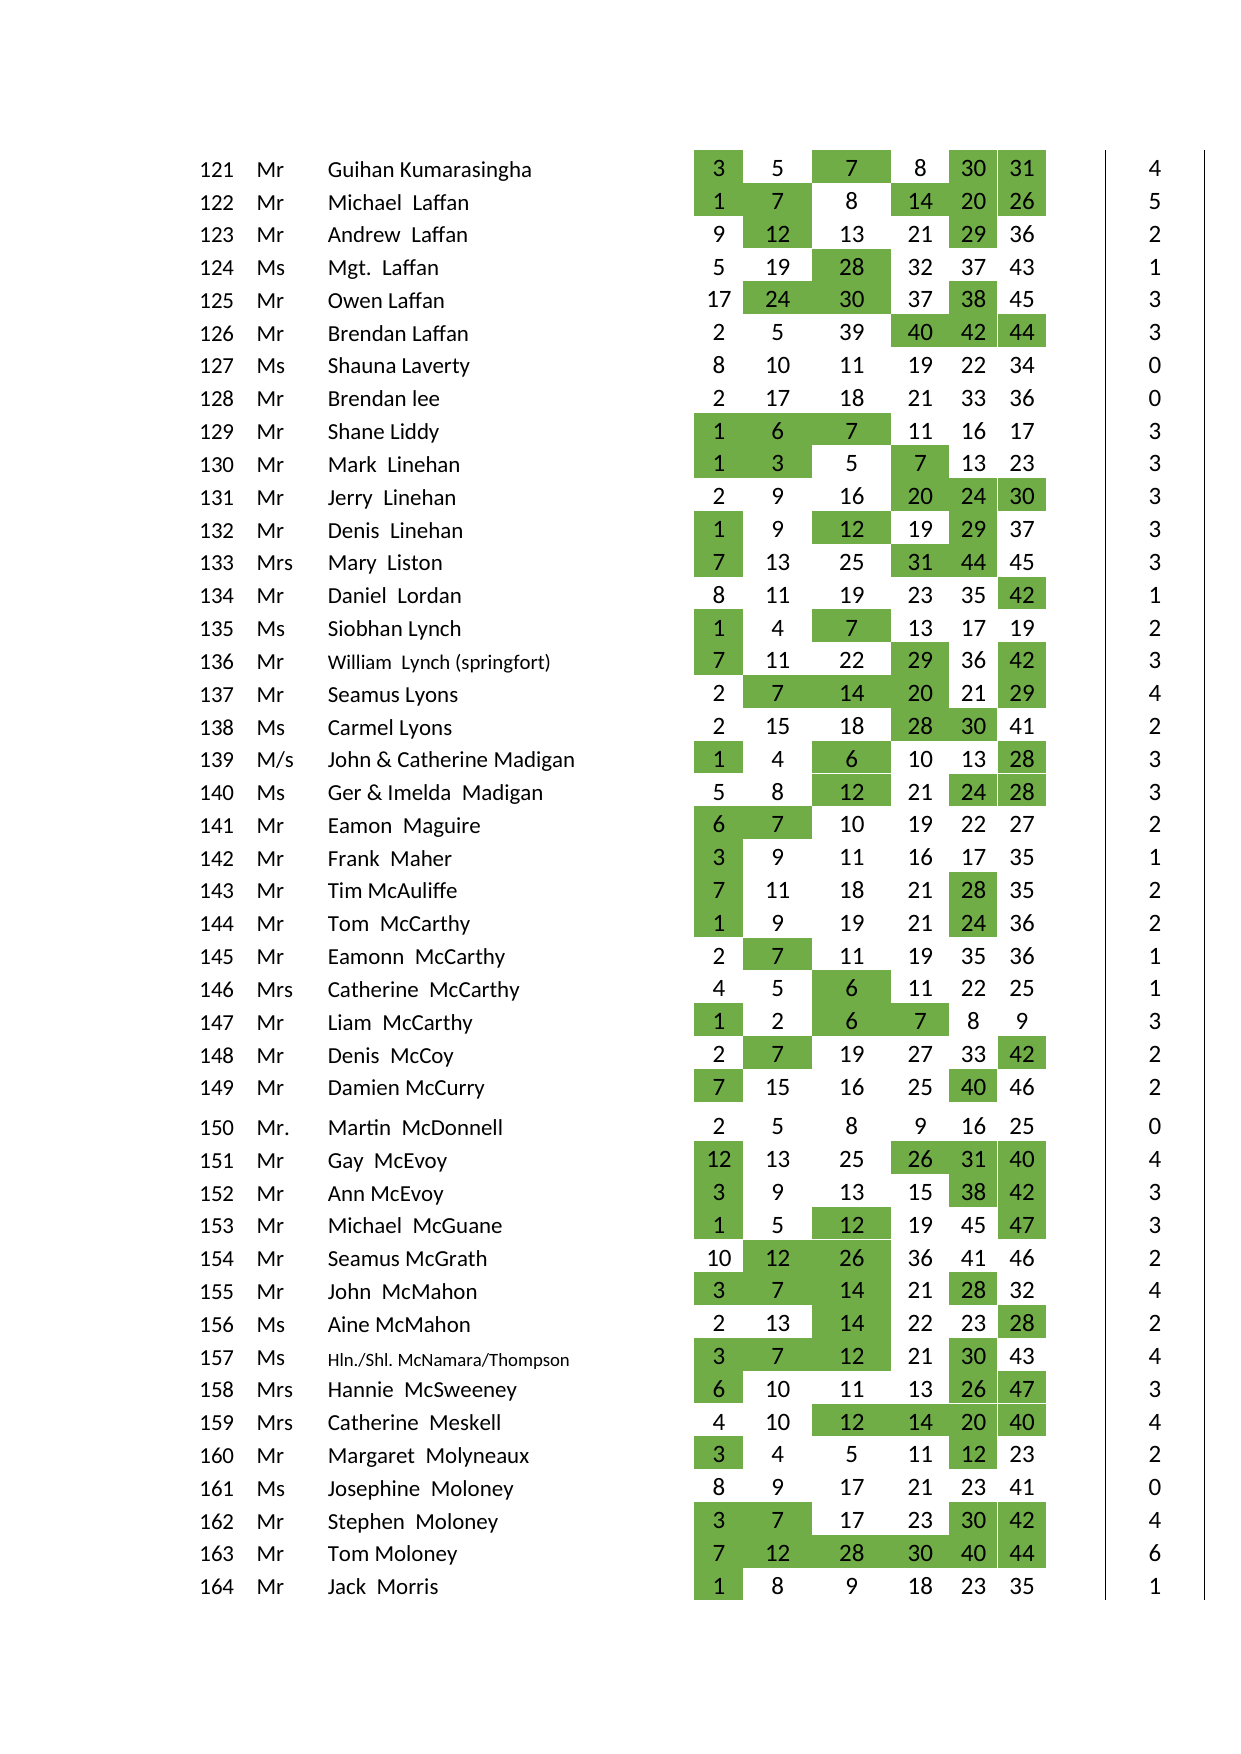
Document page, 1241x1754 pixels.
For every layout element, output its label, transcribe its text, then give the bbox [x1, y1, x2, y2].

table_cell 6 [694, 1371, 743, 1403]
table_cell 2 [1106, 609, 1204, 642]
table_cell 2 [1106, 1036, 1204, 1069]
table_cell 3 [1106, 511, 1204, 544]
table_cell 9 [891, 1102, 949, 1141]
table_cell 6 [743, 413, 812, 445]
table_cell 36 [998, 905, 1046, 937]
table_cell 161 [160, 1469, 245, 1502]
table_cell Daniel Lordan [316, 577, 694, 609]
table_cell 11 [812, 1371, 891, 1403]
table_cell 3 [1106, 478, 1204, 511]
table_cell 23 [891, 577, 949, 609]
table_cell Mr [245, 1502, 316, 1535]
table_cell 152 [160, 1174, 245, 1207]
table_cell 36 [998, 380, 1046, 412]
table_cell 19 [812, 1036, 891, 1069]
table_cell [1046, 511, 1105, 544]
table_cell [1046, 774, 1105, 806]
table_cell Mr [245, 150, 316, 183]
table_cell Mr [245, 445, 316, 478]
table_cell 24 [949, 774, 997, 806]
table_cell 7 [812, 150, 891, 183]
table_cell 16 [949, 413, 997, 445]
table_cell 30 [949, 150, 997, 183]
table_cell 28 [949, 872, 997, 905]
table_cell 3 [1106, 1371, 1204, 1403]
table_cell 33 [949, 1036, 997, 1069]
table_cell 12 [812, 511, 891, 544]
table_cell 39 [812, 314, 891, 347]
table_cell 21 [949, 675, 997, 708]
table_cell 1 [694, 413, 743, 445]
table_cell 133 [160, 544, 245, 577]
table_cell 25 [812, 1141, 891, 1174]
table_cell 8 [694, 347, 743, 380]
table_cell 20 [949, 183, 997, 216]
table_cell 31 [998, 150, 1046, 183]
table_cell 131 [160, 478, 245, 511]
table_cell 3 [694, 1272, 743, 1305]
table_cell 7 [743, 806, 812, 839]
table_cell M/s [245, 741, 316, 773]
table_cell [1046, 249, 1105, 281]
table_cell 28 [812, 1535, 891, 1568]
table_cell 25 [812, 544, 891, 577]
table_cell 13 [743, 544, 812, 577]
table_cell 10 [812, 806, 891, 839]
table_cell 11 [812, 347, 891, 380]
table_cell 23 [949, 1305, 997, 1338]
table_cell 128 [160, 380, 245, 412]
table_cell Catherine McCarthy [316, 970, 694, 1003]
table_cell 1 [694, 445, 743, 478]
table_cell 30 [812, 281, 891, 314]
table_cell 7 [891, 445, 949, 478]
table_cell 13 [743, 1305, 812, 1338]
table_cell [1046, 970, 1105, 1003]
table_cell 7 [891, 1003, 949, 1036]
table_cell Ms [245, 1305, 316, 1338]
table_cell 11 [891, 413, 949, 445]
table_cell Mrs [245, 1371, 316, 1403]
table_cell 14 [891, 183, 949, 216]
table_cell 4 [694, 1404, 743, 1436]
table_cell [1046, 1003, 1105, 1036]
table_cell 127 [160, 347, 245, 380]
table_cell Mr [245, 1069, 316, 1102]
table_cell 5 [812, 445, 891, 478]
table_cell 20 [891, 478, 949, 511]
table_cell 10 [694, 1240, 743, 1272]
table_cell 23 [949, 1568, 997, 1600]
table_cell Michael McGuane [316, 1207, 694, 1239]
table_cell 139 [160, 741, 245, 773]
table_cell 32 [891, 249, 949, 281]
table_cell 17 [998, 413, 1046, 445]
table_cell [1046, 1069, 1105, 1102]
table_cell 136 [160, 642, 245, 675]
table_cell 3 [1106, 642, 1204, 675]
table_cell 19 [891, 806, 949, 839]
table_cell 21 [891, 774, 949, 806]
table_cell 7 [812, 413, 891, 445]
table_cell 15 [891, 1174, 949, 1207]
table_cell Mr [245, 1240, 316, 1272]
table_cell 1 [694, 183, 743, 216]
table_cell 2 [1106, 872, 1204, 905]
table_cell [1046, 905, 1105, 937]
table_cell 15 [743, 708, 812, 741]
table_cell 6 [812, 741, 891, 773]
table_cell 21 [891, 872, 949, 905]
table_cell 5 [812, 1436, 891, 1469]
table_cell 5 [743, 1102, 812, 1141]
table_cell 30 [949, 1502, 997, 1535]
table_cell 12 [812, 1207, 891, 1239]
table_cell Shane Liddy [316, 413, 694, 445]
table_cell Jerry Linehan [316, 478, 694, 511]
table_cell 2 [694, 1102, 743, 1141]
table_cell 47 [998, 1371, 1046, 1403]
table_cell 43 [998, 1338, 1046, 1371]
table_cell 4 [743, 609, 812, 642]
table_cell 7 [812, 609, 891, 642]
table_cell [1046, 1436, 1105, 1469]
table_cell 9 [743, 1469, 812, 1502]
table_cell 45 [949, 1207, 997, 1239]
table_cell Eamon Maguire [316, 806, 694, 839]
table_cell Andrew Laffan [316, 216, 694, 248]
table_cell 34 [998, 347, 1046, 380]
table_cell 21 [891, 216, 949, 248]
table_cell Tom Moloney [316, 1535, 694, 1568]
table_cell 21 [891, 1469, 949, 1502]
table_cell 19 [891, 938, 949, 970]
table_cell 130 [160, 445, 245, 478]
table_cell Mr [245, 413, 316, 445]
table_cell 9 [694, 216, 743, 248]
table_cell 2 [743, 1003, 812, 1036]
table_cell 28 [949, 1272, 997, 1305]
table_cell 13 [949, 445, 997, 478]
table_cell 3 [694, 150, 743, 183]
table_cell 23 [998, 445, 1046, 478]
table_cell 158 [160, 1371, 245, 1403]
table_cell Guihan Kumarasingha [316, 150, 694, 183]
table_cell 20 [891, 675, 949, 708]
table_cell 2 [694, 708, 743, 741]
table_cell 1 [1106, 249, 1204, 281]
table_cell 33 [949, 380, 997, 412]
table_cell 13 [891, 609, 949, 642]
table_cell 143 [160, 872, 245, 905]
table_cell 21 [891, 905, 949, 937]
table_cell [1046, 1174, 1105, 1207]
table_cell 30 [998, 478, 1046, 511]
table_cell Hln./Shl. McNamara/Thompson [316, 1338, 694, 1371]
table_cell 40 [998, 1404, 1046, 1436]
table_cell Mark Linehan [316, 445, 694, 478]
table_cell 135 [160, 609, 245, 642]
table_cell 35 [998, 872, 1046, 905]
table_cell 4 [1106, 1141, 1204, 1174]
table_cell 32 [998, 1272, 1046, 1305]
table_cell [1046, 445, 1105, 478]
table_cell Mr [245, 478, 316, 511]
table_cell 19 [812, 577, 891, 609]
table_cell Mr [245, 1535, 316, 1568]
table_cell 5 [1106, 183, 1204, 216]
table_cell 29 [949, 511, 997, 544]
table_cell 30 [949, 1338, 997, 1371]
table_cell 21 [891, 1338, 949, 1371]
table_cell 157 [160, 1338, 245, 1371]
table_cell Mr [245, 1207, 316, 1239]
table_cell Mr [245, 1436, 316, 1469]
table_cell 150 [160, 1102, 245, 1141]
table_cell Tim McAuliffe [316, 872, 694, 905]
table_cell Denis McCoy [316, 1036, 694, 1069]
table_cell 19 [891, 511, 949, 544]
table_cell Damien McCurry [316, 1069, 694, 1102]
table_cell 10 [743, 1371, 812, 1403]
table_cell 1 [694, 511, 743, 544]
table_cell Jack Morris [316, 1568, 694, 1600]
table_cell 4 [743, 741, 812, 773]
table_cell [1046, 314, 1105, 347]
table_cell 151 [160, 1141, 245, 1174]
table_cell 2 [694, 675, 743, 708]
table_cell Mr [245, 905, 316, 937]
table_cell 44 [949, 544, 997, 577]
table_cell 21 [891, 1272, 949, 1305]
table_cell 3 [1106, 1207, 1204, 1239]
table_cell 1 [1106, 1568, 1204, 1600]
table_cell 9 [743, 839, 812, 872]
table_cell 123 [160, 216, 245, 248]
table_cell 7 [743, 938, 812, 970]
table_cell Brendan Laffan [316, 314, 694, 347]
table_cell [1046, 938, 1105, 970]
table_cell 125 [160, 281, 245, 314]
table_cell [1046, 150, 1105, 183]
table_cell 12 [743, 216, 812, 248]
table_cell 25 [998, 1102, 1046, 1141]
table_cell [1046, 413, 1105, 445]
table_cell 0 [1106, 347, 1204, 380]
table_cell 12 [949, 1436, 997, 1469]
table_cell Ms [245, 609, 316, 642]
table_cell [1046, 708, 1105, 741]
table_cell 25 [891, 1069, 949, 1102]
table_cell Gay McEvoy [316, 1141, 694, 1174]
table_cell [1046, 544, 1105, 577]
table_cell 12 [743, 1535, 812, 1568]
table_cell 11 [812, 839, 891, 872]
table_cell 122 [160, 183, 245, 216]
table_cell [1046, 642, 1105, 675]
table_cell 12 [694, 1141, 743, 1174]
table_cell 44 [998, 314, 1046, 347]
table_cell 141 [160, 806, 245, 839]
table_cell 1 [694, 1568, 743, 1600]
table_cell 26 [812, 1240, 891, 1272]
table_cell 21 [891, 380, 949, 412]
table_cell Mr [245, 281, 316, 314]
table_cell Mr [245, 1568, 316, 1600]
table_cell [1046, 1207, 1105, 1239]
table_cell John McMahon [316, 1272, 694, 1305]
table_cell 134 [160, 577, 245, 609]
table_cell 6 [812, 970, 891, 1003]
table_cell 3 [694, 1436, 743, 1469]
table_cell Mr [245, 1272, 316, 1305]
table_cell Aine McMahon [316, 1305, 694, 1338]
table_cell 36 [949, 642, 997, 675]
table_cell 41 [998, 708, 1046, 741]
table_cell [1046, 281, 1105, 314]
table_cell 17 [812, 1469, 891, 1502]
table_cell 37 [891, 281, 949, 314]
table_cell 2 [1106, 806, 1204, 839]
table_cell 3 [694, 1338, 743, 1371]
table_cell [1046, 183, 1105, 216]
table_cell 42 [998, 577, 1046, 609]
table_cell 30 [891, 1535, 949, 1568]
table_cell 11 [743, 872, 812, 905]
table_cell 121 [160, 150, 245, 183]
table_cell 10 [743, 347, 812, 380]
table_cell 22 [949, 970, 997, 1003]
table_cell 17 [949, 609, 997, 642]
table_cell Ms [245, 1338, 316, 1371]
table_cell 156 [160, 1305, 245, 1338]
table_cell [1046, 478, 1105, 511]
table_cell 23 [891, 1502, 949, 1535]
table_cell 36 [998, 938, 1046, 970]
table_cell Mr [245, 380, 316, 412]
table_cell [1046, 1036, 1105, 1069]
table_cell 3 [694, 1174, 743, 1207]
table_cell 18 [812, 380, 891, 412]
table_cell 2 [1106, 1305, 1204, 1338]
table_cell [1046, 1502, 1105, 1535]
table_cell 28 [998, 1305, 1046, 1338]
table_cell 45 [998, 544, 1046, 577]
table_cell 153 [160, 1207, 245, 1239]
table_cell [1046, 1469, 1105, 1502]
table_cell 8 [743, 1568, 812, 1600]
table_cell Brendan lee [316, 380, 694, 412]
table_cell 14 [812, 1272, 891, 1305]
table_cell 148 [160, 1036, 245, 1069]
table_cell 138 [160, 708, 245, 741]
table_cell Denis Linehan [316, 511, 694, 544]
table_cell 10 [743, 1404, 812, 1436]
table_cell 15 [743, 1069, 812, 1102]
table_cell 17 [812, 1502, 891, 1535]
table_cell 42 [998, 642, 1046, 675]
table_cell Mr [245, 938, 316, 970]
table_cell 5 [743, 1207, 812, 1239]
table_cell John & Catherine Madigan [316, 741, 694, 773]
table_cell 7 [743, 1272, 812, 1305]
table_cell 1 [694, 741, 743, 773]
table_cell 40 [949, 1069, 997, 1102]
table_cell [1046, 1305, 1105, 1338]
table_cell 3 [1106, 281, 1204, 314]
table_cell Mr [245, 839, 316, 872]
table_cell 22 [812, 642, 891, 675]
table_cell Seamus Lyons [316, 675, 694, 708]
table_cell 144 [160, 905, 245, 937]
table_cell 4 [1106, 1404, 1204, 1436]
table_cell 4 [1106, 1272, 1204, 1305]
table_cell 8 [812, 183, 891, 216]
table_cell 22 [949, 347, 997, 380]
table_cell 160 [160, 1436, 245, 1469]
table_cell 7 [743, 183, 812, 216]
table_cell 35 [949, 577, 997, 609]
table_cell 11 [743, 577, 812, 609]
table_cell 2 [1106, 708, 1204, 741]
table_cell 4 [743, 1436, 812, 1469]
table_cell 14 [812, 675, 891, 708]
table_cell 1 [694, 905, 743, 937]
table_cell 28 [812, 249, 891, 281]
table_cell 140 [160, 774, 245, 806]
table_cell 162 [160, 1502, 245, 1535]
table_cell 9 [743, 1174, 812, 1207]
table_cell [1046, 1272, 1105, 1305]
table_cell 46 [998, 1240, 1046, 1272]
table_cell 17 [949, 839, 997, 872]
table_cell 12 [812, 1338, 891, 1371]
table_cell Ms [245, 774, 316, 806]
table_cell Ms [245, 1469, 316, 1502]
table_cell 7 [743, 1502, 812, 1535]
table_cell 3 [1106, 445, 1204, 478]
table_cell 22 [891, 1305, 949, 1338]
table_cell 7 [743, 1036, 812, 1069]
table_cell 25 [998, 970, 1046, 1003]
table_cell 31 [949, 1141, 997, 1174]
table_cell 155 [160, 1272, 245, 1305]
table_cell 13 [812, 1174, 891, 1207]
table_cell 28 [891, 708, 949, 741]
table_cell Ger & Imelda Madigan [316, 774, 694, 806]
table_cell 7 [694, 642, 743, 675]
table_cell 5 [743, 150, 812, 183]
table_cell 5 [743, 314, 812, 347]
table_cell Ms [245, 249, 316, 281]
table_cell 1 [1106, 970, 1204, 1003]
table_cell Mr [245, 675, 316, 708]
table_cell 124 [160, 249, 245, 281]
table_cell [1046, 1141, 1105, 1174]
table_cell Stephen Moloney [316, 1502, 694, 1535]
table_cell [1046, 1240, 1105, 1272]
table_cell 41 [949, 1240, 997, 1272]
table_cell Mr [245, 1174, 316, 1207]
table_cell 42 [949, 314, 997, 347]
table_cell 7 [694, 872, 743, 905]
table_cell 42 [998, 1036, 1046, 1069]
table_cell 26 [891, 1141, 949, 1174]
table_cell Mgt. Laffan [316, 249, 694, 281]
table_cell 2 [1106, 1240, 1204, 1272]
table_cell 4 [1106, 1338, 1204, 1371]
table_cell 43 [998, 249, 1046, 281]
table_cell 1 [1106, 577, 1204, 609]
table_cell 40 [891, 314, 949, 347]
table_cell 38 [949, 1174, 997, 1207]
table_cell 29 [891, 642, 949, 675]
table_cell [1046, 1404, 1105, 1436]
table_cell 3 [1106, 1174, 1204, 1207]
table_cell 8 [891, 150, 949, 183]
table_cell 129 [160, 413, 245, 445]
table_cell 4 [1106, 150, 1204, 183]
table_cell Mrs [245, 970, 316, 1003]
table_cell 142 [160, 839, 245, 872]
table_cell [1046, 806, 1105, 839]
table_cell Martin McDonnell [316, 1102, 694, 1141]
table_cell 164 [160, 1568, 245, 1600]
table_cell 147 [160, 1003, 245, 1036]
table_cell 41 [998, 1469, 1046, 1502]
table_cell 35 [998, 1568, 1046, 1600]
table_cell 47 [998, 1207, 1046, 1239]
table_cell Mr [245, 1141, 316, 1174]
table_cell 8 [694, 577, 743, 609]
table_cell 9 [743, 478, 812, 511]
table_cell Mrs [245, 544, 316, 577]
table_cell Mr [245, 1036, 316, 1069]
table_cell 11 [891, 1436, 949, 1469]
table_cell 4 [1106, 675, 1204, 708]
table_cell 3 [1106, 544, 1204, 577]
table_cell 36 [998, 216, 1046, 248]
table_cell 27 [998, 806, 1046, 839]
table_cell 1 [1106, 839, 1204, 872]
table_cell 10 [891, 741, 949, 773]
table_cell 42 [998, 1502, 1046, 1535]
table_cell 159 [160, 1404, 245, 1436]
table_cell 9 [743, 511, 812, 544]
table_cell 154 [160, 1240, 245, 1272]
table_cell 16 [812, 478, 891, 511]
table_cell 2 [694, 1036, 743, 1069]
table_cell [1046, 347, 1105, 380]
table_cell 6 [812, 1003, 891, 1036]
table_cell 11 [743, 642, 812, 675]
table_cell Ms [245, 347, 316, 380]
table_cell 29 [998, 675, 1046, 708]
table_cell 16 [812, 1069, 891, 1102]
table_cell Liam McCarthy [316, 1003, 694, 1036]
table_cell [1046, 1568, 1105, 1600]
table_cell 2 [1106, 216, 1204, 248]
table_cell 22 [949, 806, 997, 839]
table_cell 12 [812, 774, 891, 806]
table_cell 0 [1106, 1102, 1204, 1141]
table_cell 4 [1106, 1502, 1204, 1535]
table_cell 11 [891, 970, 949, 1003]
table_cell Mr. [245, 1102, 316, 1141]
table_cell 4 [694, 970, 743, 1003]
table_cell 0 [1106, 380, 1204, 412]
table_cell Owen Laffan [316, 281, 694, 314]
table_cell [1046, 1535, 1105, 1568]
table_cell 9 [812, 1568, 891, 1600]
table_cell [1046, 1371, 1105, 1403]
table_cell 163 [160, 1535, 245, 1568]
table_cell 28 [998, 774, 1046, 806]
table_cell Mr [245, 216, 316, 248]
table_cell Ms [245, 708, 316, 741]
table_cell 9 [998, 1003, 1046, 1036]
table_cell 38 [949, 281, 997, 314]
table_cell Mr [245, 642, 316, 675]
table_cell 3 [743, 445, 812, 478]
table_cell 2 [694, 314, 743, 347]
table_cell Hannie McSweeney [316, 1371, 694, 1403]
table_cell 2 [694, 1305, 743, 1338]
table_cell 12 [743, 1240, 812, 1272]
table_cell 8 [812, 1102, 891, 1141]
table_cell 20 [949, 1404, 997, 1436]
table_cell Mary Liston [316, 544, 694, 577]
table_cell 30 [949, 708, 997, 741]
table_cell 17 [694, 281, 743, 314]
table_cell 7 [743, 1338, 812, 1371]
table_cell 37 [949, 249, 997, 281]
table_cell 7 [694, 1535, 743, 1568]
table_cell Mr [245, 1003, 316, 1036]
table_cell 5 [694, 249, 743, 281]
table_cell 146 [160, 970, 245, 1003]
table_cell 145 [160, 938, 245, 970]
table_cell Mr [245, 577, 316, 609]
table_cell 24 [743, 281, 812, 314]
table_cell 18 [812, 708, 891, 741]
table_cell 12 [812, 1404, 891, 1436]
table_cell 29 [949, 216, 997, 248]
table_cell 6 [1106, 1535, 1204, 1568]
table_cell 16 [949, 1102, 997, 1141]
table_cell 24 [949, 478, 997, 511]
table_cell Michael Laffan [316, 183, 694, 216]
table_cell Mr [245, 806, 316, 839]
table_cell Tom McCarthy [316, 905, 694, 937]
table_cell 2 [694, 380, 743, 412]
table_cell 6 [694, 806, 743, 839]
table_cell Eamonn McCarthy [316, 938, 694, 970]
table_cell 17 [743, 380, 812, 412]
table_cell 13 [812, 216, 891, 248]
table_cell Carmel Lyons [316, 708, 694, 741]
table_cell 5 [694, 774, 743, 806]
table_cell 5 [743, 970, 812, 1003]
table_cell 3 [694, 839, 743, 872]
table_cell Mr [245, 314, 316, 347]
table_cell Josephine Moloney [316, 1469, 694, 1502]
table_cell 36 [891, 1240, 949, 1272]
table_cell 42 [998, 1174, 1046, 1207]
table_cell 3 [1106, 774, 1204, 806]
table_cell Mrs [245, 1404, 316, 1436]
table_cell [1046, 1102, 1105, 1141]
table_cell 28 [998, 741, 1046, 773]
table_cell 132 [160, 511, 245, 544]
table_cell 19 [743, 249, 812, 281]
table_cell [1046, 609, 1105, 642]
table_cell William Lynch (springfort) [316, 642, 694, 675]
table_cell Mr [245, 872, 316, 905]
table_cell 45 [998, 281, 1046, 314]
table_cell 126 [160, 314, 245, 347]
table_cell 13 [743, 1141, 812, 1174]
table_cell Mr [245, 183, 316, 216]
table_cell 1 [1106, 938, 1204, 970]
table_cell 31 [891, 544, 949, 577]
table_cell 11 [812, 938, 891, 970]
table_cell 46 [998, 1069, 1046, 1102]
table_cell 137 [160, 675, 245, 708]
table_cell [1046, 380, 1105, 412]
table_cell 19 [998, 609, 1046, 642]
table_cell 2 [1106, 1436, 1204, 1469]
table_cell 13 [891, 1371, 949, 1403]
table_cell 19 [812, 905, 891, 937]
table_cell 8 [743, 774, 812, 806]
table_cell Shauna Laverty [316, 347, 694, 380]
table_cell 23 [949, 1469, 997, 1502]
table_cell 7 [694, 544, 743, 577]
table_cell 2 [1106, 1069, 1204, 1102]
table_cell 3 [1106, 314, 1204, 347]
table_cell 19 [891, 347, 949, 380]
table_cell 18 [891, 1568, 949, 1600]
table_cell 1 [694, 609, 743, 642]
table_cell 44 [998, 1535, 1046, 1568]
table_cell 2 [694, 478, 743, 511]
table_cell [1046, 1338, 1105, 1371]
table_cell 3 [1106, 1003, 1204, 1036]
table_cell 23 [998, 1436, 1046, 1469]
table_cell 7 [743, 675, 812, 708]
table_cell 2 [1106, 905, 1204, 937]
table_cell 35 [949, 938, 997, 970]
table_cell 35 [998, 839, 1046, 872]
table_cell 13 [949, 741, 997, 773]
table_cell 19 [891, 1207, 949, 1239]
table_cell Seamus McGrath [316, 1240, 694, 1272]
table_cell 1 [694, 1003, 743, 1036]
table_cell 40 [949, 1535, 997, 1568]
table_cell [1046, 577, 1105, 609]
table_cell 7 [694, 1069, 743, 1102]
table_cell 8 [694, 1469, 743, 1502]
table_cell 26 [949, 1371, 997, 1403]
table_cell 27 [891, 1036, 949, 1069]
table_cell 149 [160, 1069, 245, 1102]
table_cell Margaret Molyneaux [316, 1436, 694, 1469]
table_cell 3 [1106, 413, 1204, 445]
table_cell 14 [812, 1305, 891, 1338]
table_cell 9 [743, 905, 812, 937]
table_cell 1 [694, 1207, 743, 1239]
table_cell 3 [1106, 741, 1204, 773]
table_cell 14 [891, 1404, 949, 1436]
table_cell [1046, 839, 1105, 872]
table_cell [1046, 872, 1105, 905]
table_cell Mr [245, 511, 316, 544]
table_cell Catherine Meskell [316, 1404, 694, 1436]
table_cell 0 [1106, 1469, 1204, 1502]
table_cell Frank Maher [316, 839, 694, 872]
table_cell 8 [949, 1003, 997, 1036]
table_cell 18 [812, 872, 891, 905]
table_cell [1046, 741, 1105, 773]
table_cell Siobhan Lynch [316, 609, 694, 642]
table_cell [1046, 216, 1105, 248]
table_cell 2 [694, 938, 743, 970]
table_cell Ann McEvoy [316, 1174, 694, 1207]
table_cell 40 [998, 1141, 1046, 1174]
table_cell [1046, 675, 1105, 708]
table_cell 37 [998, 511, 1046, 544]
table_cell 24 [949, 905, 997, 937]
table_cell 16 [891, 839, 949, 872]
table_cell 3 [694, 1502, 743, 1535]
table_cell 26 [998, 183, 1046, 216]
